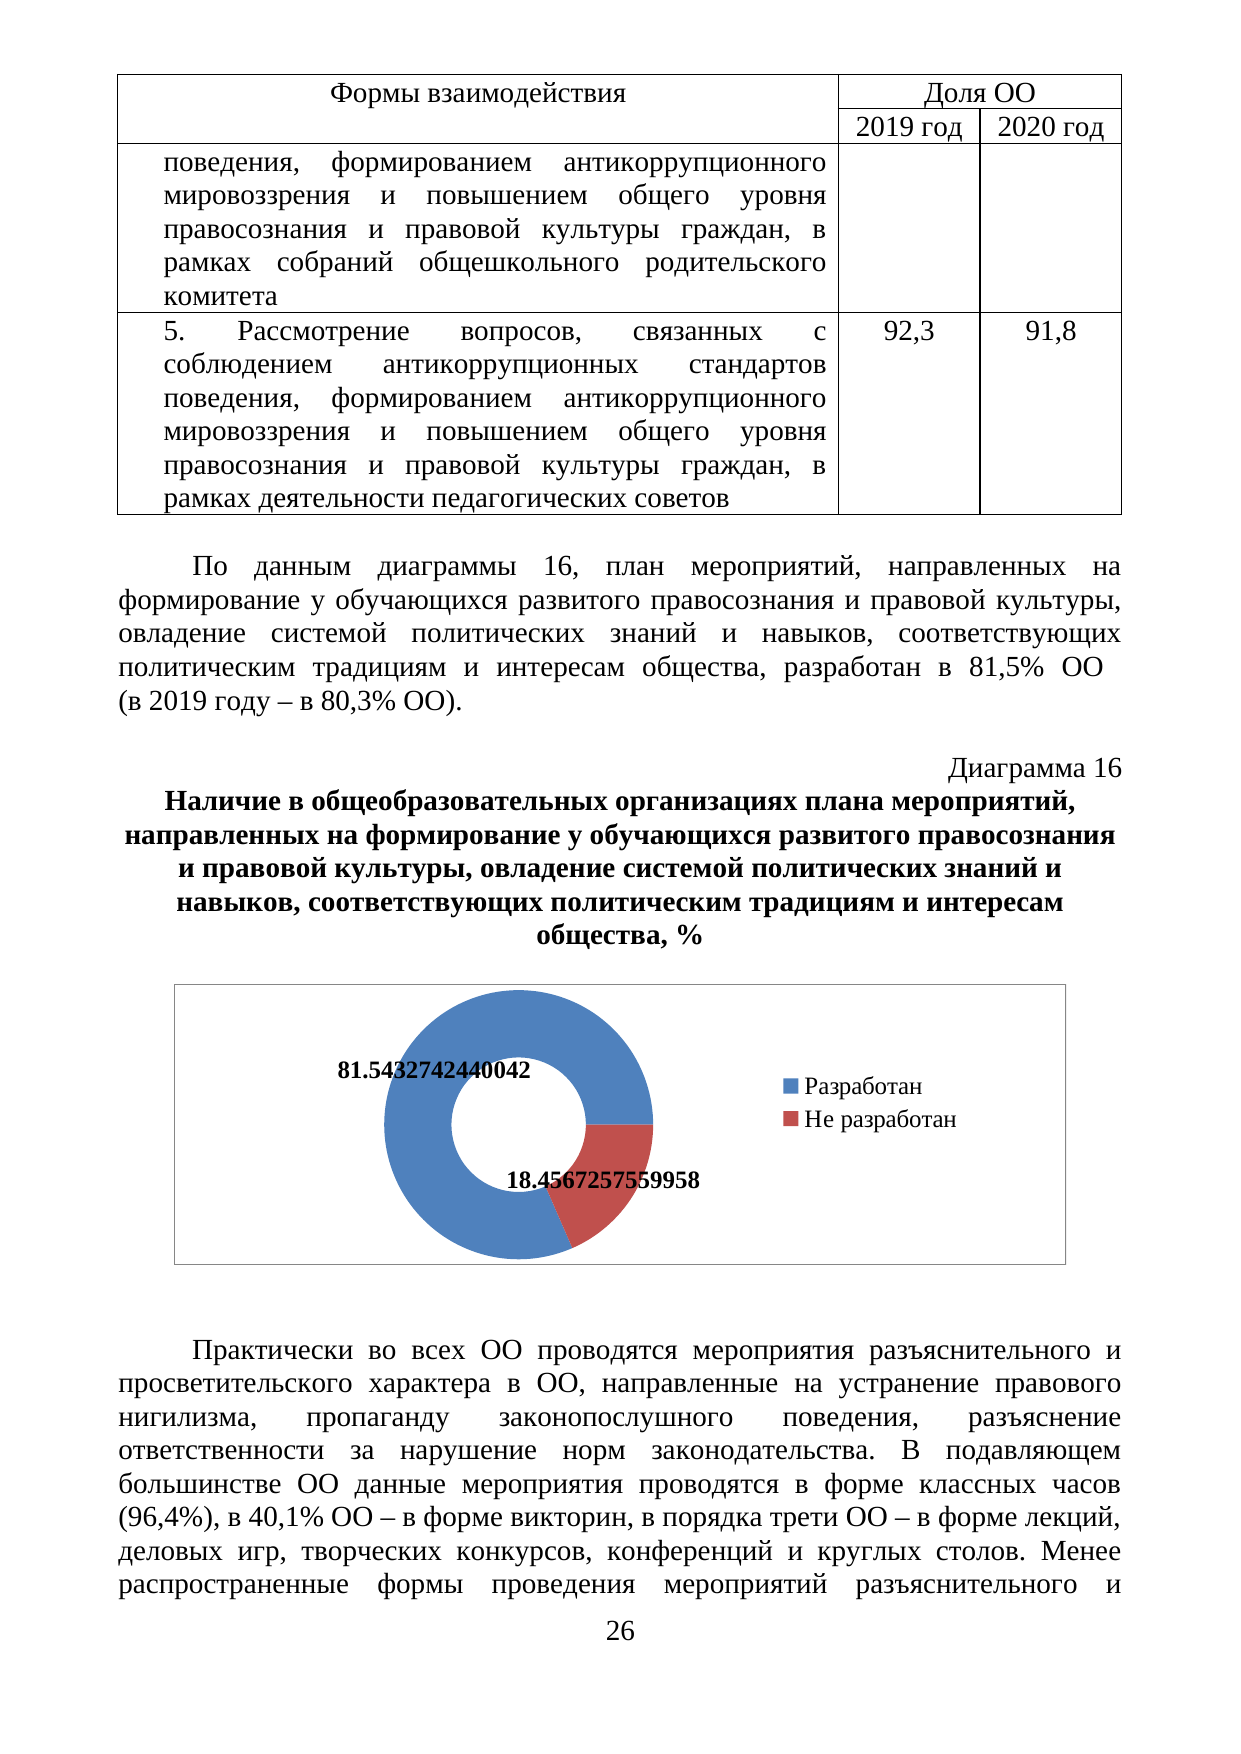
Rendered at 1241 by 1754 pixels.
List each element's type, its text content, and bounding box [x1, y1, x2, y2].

table_cell [839, 144, 979, 312]
table_cell Рассмотрение вопросов, связанных с соблюдением антикоррупционных стандартов поведения, формированием антикоррупционного мировоззрения и повышением общего уровня правосознания и правовой культуры граждан, в рамках деятельности педагогических советов [118, 313, 838, 514]
text Практически во всех ОО проводятся мероприятия разъяснительного и просветительского характера в ОО, направленные на устранение правового нигилизма, пропаганду законопослушного поведения, разъяснение ответственности за нарушение норм законодательства. В подавляющем большинстве ОО данные мероприятия проводятся в форме классных часов (96,4%), в 40,1% ОО – в форме викторин, в порядка трети ОО – в форме лекций, деловых игр, творческих конкурсов, конференций и круглых столов. Менее распространенные формы проведения мероприятий разъяснительного и [118, 1332, 1122, 1600]
text Диаграмма 16 [118, 750, 1122, 783]
table_header Доля ОО [839, 75, 1121, 108]
text По данным диаграммы 16, план мероприятий, направленных на формирование у обучающихся развитого правосознания и правовой культуры, овладение системой политических знаний и навыков, соответствующих политическим традициям и интересам общества, разработан в 81,5% ОО (в 2019 году – в 80,3% ОО). [118, 548, 1122, 716]
table_cell [981, 144, 1121, 312]
table_cell 2019 год [839, 109, 979, 143]
text Наличие в общеобразовательных организациях плана мероприятий, направленных на формирование у обучающихся развитого правосознания и правовой культуры, овладение системой политических знаний и навыков, соответствующих политическим традициям и интересам общества, % [118, 783, 1122, 951]
table_cell поведения, формированием антикоррупционного мировоззрения и повышением общего уровня правосознания и правовой культуры граждан, в рамках собраний общешкольного родительского комитета [118, 144, 838, 312]
table_cell 92,3 [839, 313, 979, 514]
table_header Формы взаимодействия [118, 75, 838, 143]
table_cell 2020 год [981, 109, 1121, 143]
table_cell 91,8 [981, 313, 1121, 514]
